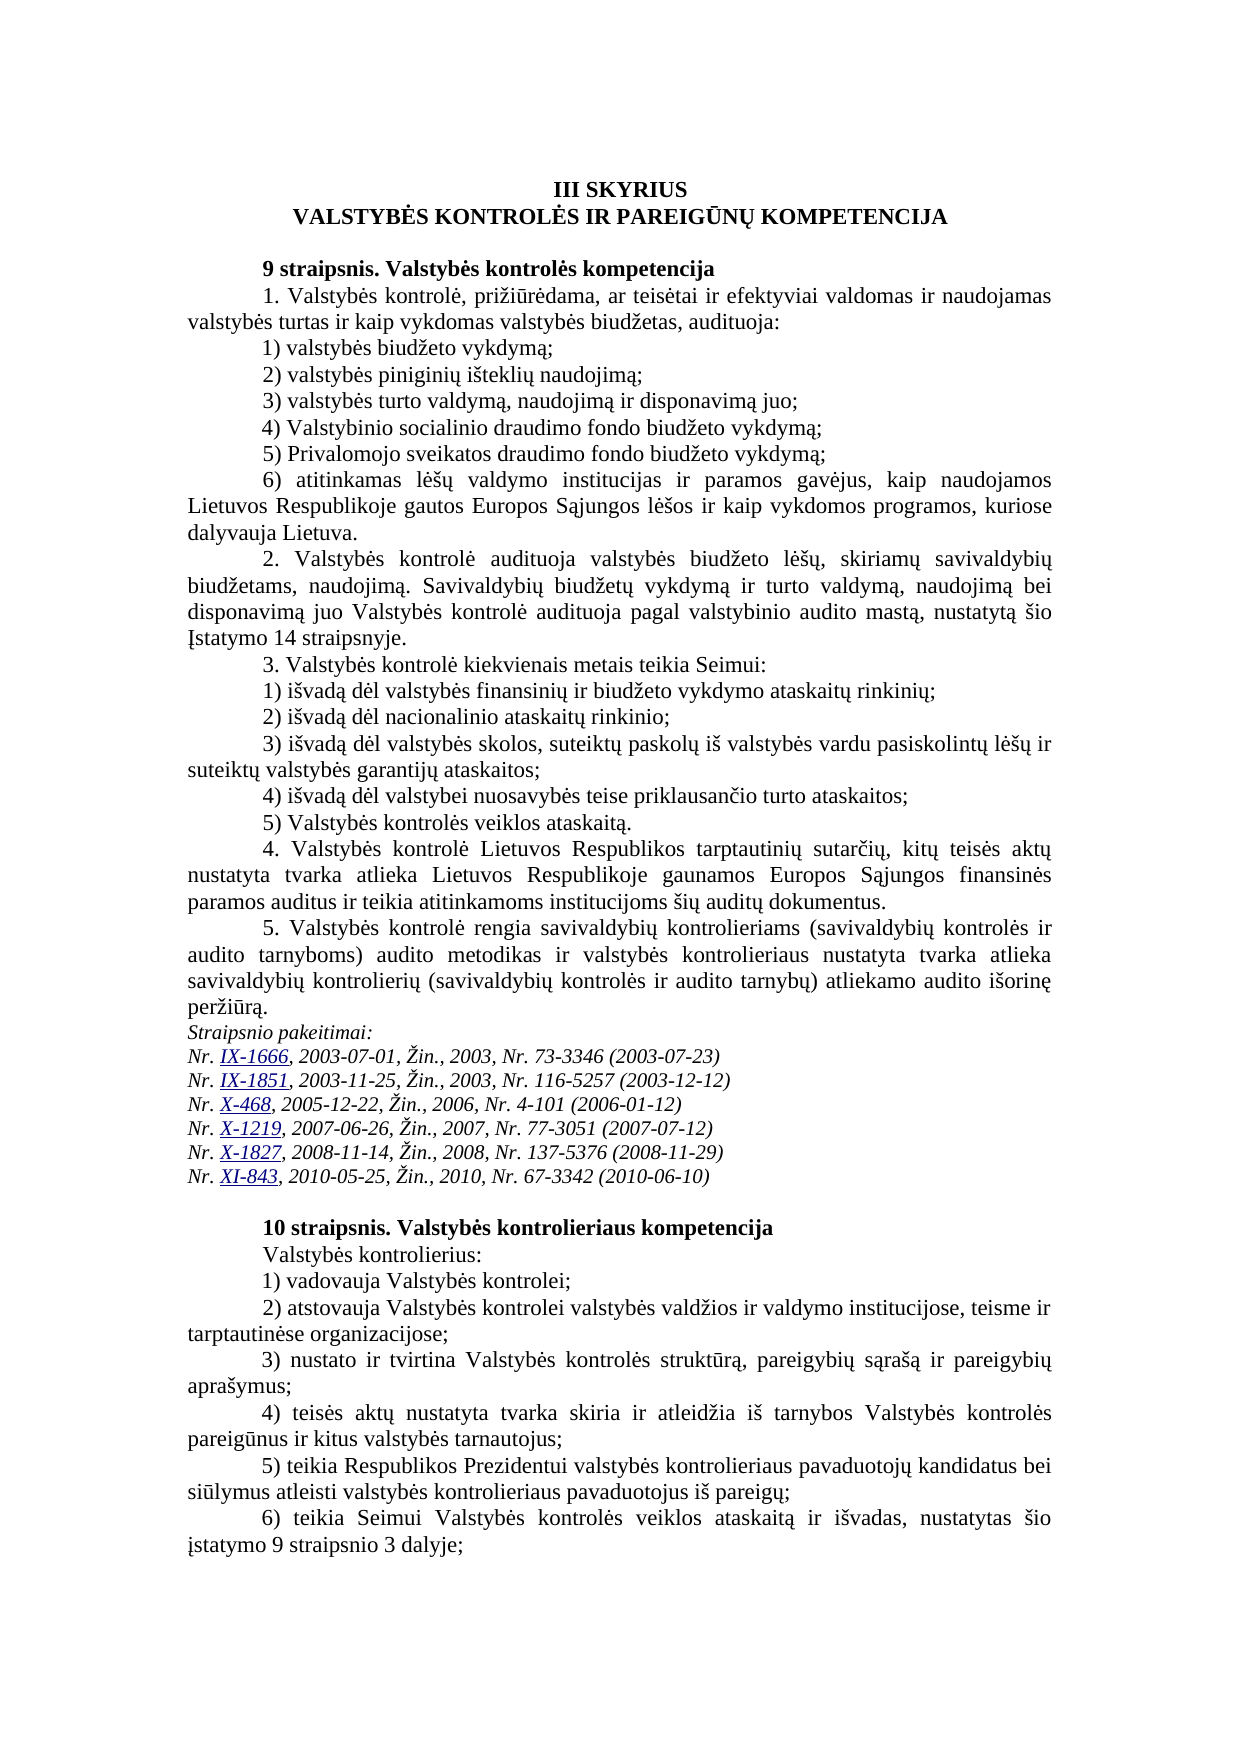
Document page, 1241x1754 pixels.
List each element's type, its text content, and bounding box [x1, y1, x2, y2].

text 5. Valstybės kontrolė rengia savivaldybių kontrolieriams (savivaldybių kontrolės ir audito tarnyboms) audito metodikas ir valstybės kontrolieriaus nustatyta tvarka atlieka savivaldybių kontrolierių (savivaldybių kontrolės ir audito tarnybų) atliekamo audito išorinę peržiūrą. [187, 914, 1053, 1020]
text Nr. X-1219, 2007-06-26, Žin., 2007, Nr. 77-3051 (2007-07-12) [187, 1116, 1053, 1140]
text 5) Privalomojo sveikatos draudimo fondo biudžeto vykdymą; [187, 440, 1053, 466]
text 2) išvadą dėl nacionalinio ataskaitų rinkinio; [187, 703, 1053, 730]
text 10 straipsnis. Valstybės kontrolieriaus kompetencija [187, 1214, 1053, 1241]
text 2) valstybės piniginių išteklių naudojimą; [187, 361, 1053, 387]
text 5) Valstybės kontrolės veiklos ataskaitą. [187, 809, 1053, 835]
text 4) Valstybinio socialinio draudimo fondo biudžeto vykdymą; [187, 413, 1053, 440]
text Nr. X-468, 2005-12-22, Žin., 2006, Nr. 4-101 (2006-01-12) [187, 1092, 1053, 1116]
text 6) teikia Seimui Valstybės kontrolės veiklos ataskaitą ir išvadas, nustatytas šio įstatymo 9 straipsnio 3 dalyje; [187, 1504, 1053, 1557]
text 6) atitinkamas lėšų valdymo institucijas ir paramos gavėjus, kaip naudojamos Lietuvos Respublikoje gautos Europos Sąjungos lėšos ir kaip vykdomos programos, kuriose dalyvauja Lietuva. [187, 466, 1053, 545]
text 1. Valstybės kontrolė, prižiūrėdama, ar teisėtai ir efektyviai valdomas ir naudojamas valstybės turtas ir kaip vykdomas valstybės biudžetas, audituoja: [187, 282, 1053, 334]
text Nr. IX-1851, 2003-11-25, Žin., 2003, Nr. 116-5257 (2003-12-12) [187, 1068, 1053, 1092]
text 2. Valstybės kontrolė audituoja valstybės biudžeto lėšų, skiriamų savivaldybių biudžetams, naudojimą. Savivaldybių biudžetų vykdymą ir turto valdymą, naudojimą bei disponavimą juo Valstybės kontrolė audituoja pagal valstybinio audito mastą, nustatytą šio Įstatymo 14 straipsnyje. [187, 545, 1053, 651]
text VALSTYBĖS KONTROLĖS IR PAREIGŪNŲ KOMPETENCIJA [187, 203, 1053, 229]
text 4. Valstybės kontrolė Lietuvos Respublikos tarptautinių sutarčių, kitų teisės aktų nustatyta tvarka atlieka Lietuvos Respublikoje gaunamos Europos Sąjungos finansinės paramos auditus ir teikia atitinkamoms institucijoms šių auditų dokumentus. [187, 835, 1053, 914]
text 4) išvadą dėl valstybei nuosavybės teise priklausančio turto ataskaitos; [187, 782, 1053, 809]
text 1) išvadą dėl valstybės finansinių ir biudžeto vykdymo ataskaitų rinkinių; [187, 677, 1053, 703]
text 3. Valstybės kontrolė kiekvienais metais teikia Seimui: [187, 651, 1053, 677]
text 3) išvadą dėl valstybės skolos, suteiktų paskolų iš valstybės vardu pasiskolintų lėšų ir suteiktų valstybės garantijų ataskaitos; [187, 730, 1053, 782]
text Nr. XI-843, 2010-05-25, Žin., 2010, Nr. 67-3342 (2010-06-10) [187, 1164, 1053, 1188]
text 2) atstovauja Valstybės kontrolei valstybės valdžios ir valdymo institucijose, teisme ir tarptautinėse organizacijose; [187, 1293, 1053, 1346]
text Nr. IX-1666, 2003-07-01, Žin., 2003, Nr. 73-3346 (2003-07-23) [187, 1044, 1053, 1068]
text 5) teikia Respublikos Prezidentui valstybės kontrolieriaus pavaduotojų kandidatus bei siūlymus atleisti valstybės kontrolieriaus pavaduotojus iš pareigų; [187, 1452, 1053, 1504]
text 3) valstybės turto valdymą, naudojimą ir disponavimą juo; [187, 387, 1053, 413]
text Valstybės kontrolierius: [187, 1241, 1053, 1267]
text Nr. X-1827, 2008-11-14, Žin., 2008, Nr. 137-5376 (2008-11-29) [187, 1140, 1053, 1164]
text 9 straipsnis. Valstybės kontrolės kompetencija [187, 255, 1053, 282]
subtitle III SKYRIUS [187, 176, 1053, 203]
text 4) teisės aktų nustatyta tvarka skiria ir atleidžia iš tarnybos Valstybės kontrolės pareigūnus ir kitus valstybės tarnautojus; [187, 1399, 1053, 1452]
text 1) valstybės biudžeto vykdymą; [187, 334, 1053, 361]
text Straipsnio pakeitimai: [187, 1020, 1053, 1044]
text 3) nustato ir tvirtina Valstybės kontrolės struktūrą, pareigybių sąrašą ir pareigybių aprašymus; [187, 1346, 1053, 1399]
text 1) vadovauja Valstybės kontrolei; [187, 1267, 1053, 1293]
